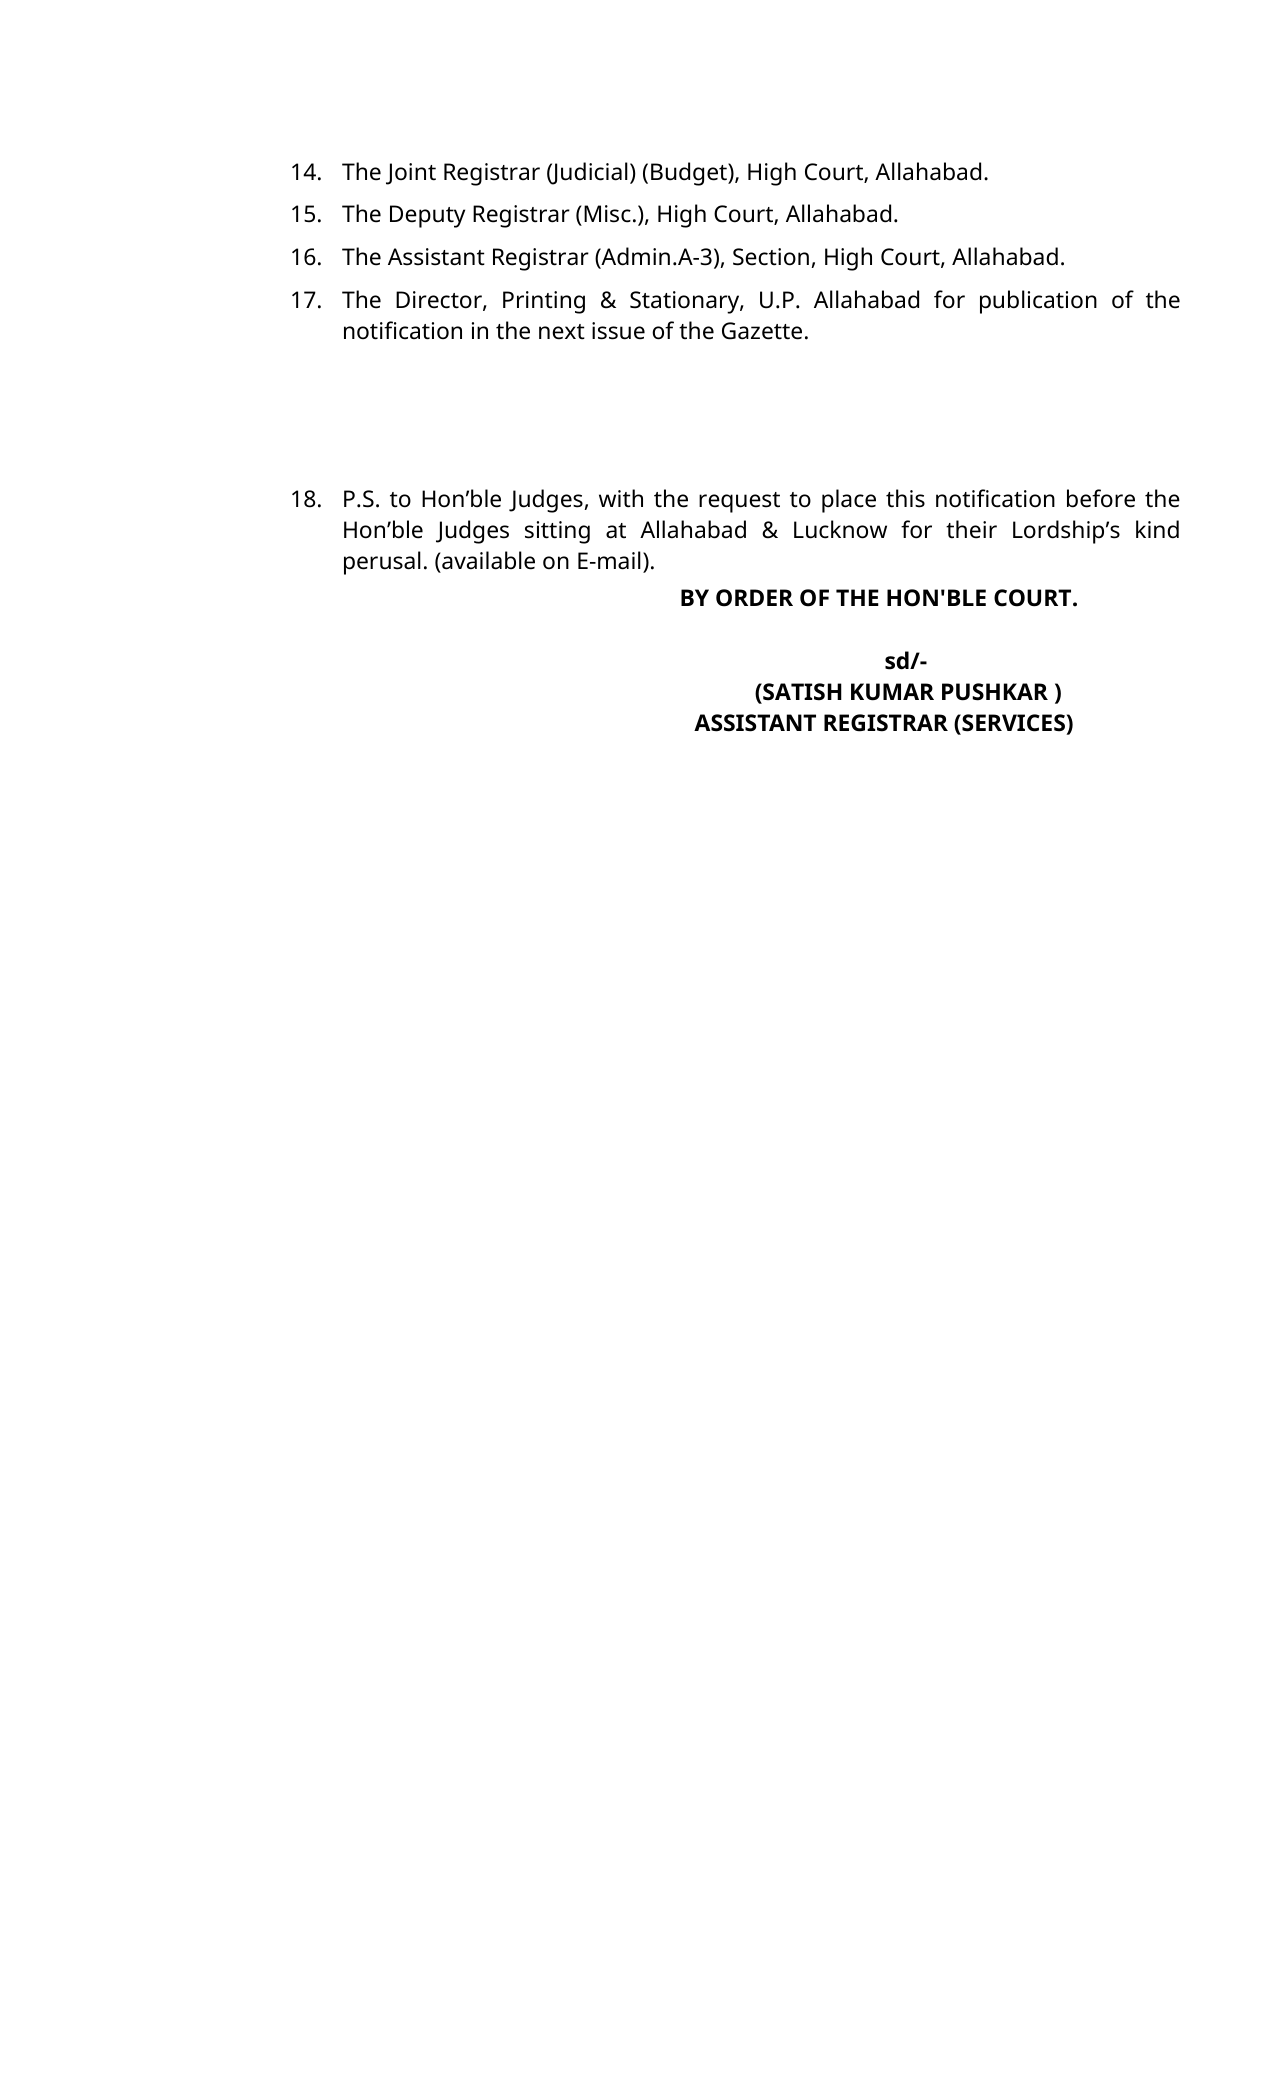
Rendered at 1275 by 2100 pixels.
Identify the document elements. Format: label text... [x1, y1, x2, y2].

table_cell P.S. to Hon’ble Judges, with the request to place this notification before the Hon’ble Judges sitting at Allahabad & Lucknow for their Lordship’s kind perusal. (available on E-mail). [336, 477, 1188, 582]
table_cell [284, 235, 336, 278]
table_cell The Joint Registrar (Judicial) (Budget), High Court, Allahabad. [336, 150, 1188, 193]
table_cell [284, 150, 336, 193]
table_cell The Assistant Registrar (Admin.A-3), Section, High Court, Allahabad. [336, 235, 1188, 278]
table_cell The Director, Printing & Stationary, U.P. Allahabad for publication of the notification in the next issue of the Gazette. [336, 278, 1188, 477]
text sd/- [212, 645, 1181, 676]
text (SATISH KUMAR PUSHKAR ) [212, 676, 1181, 707]
text BY ORDER OF THE HON'BLE COURT. [212, 582, 1181, 613]
text ASSISTANT REGISTRAR (SERVICES) [212, 707, 1181, 738]
table_cell [284, 193, 336, 235]
table_cell [284, 477, 336, 582]
table_cell [284, 278, 336, 477]
table_cell The Deputy Registrar (Misc.), High Court, Allahabad. [336, 193, 1188, 235]
